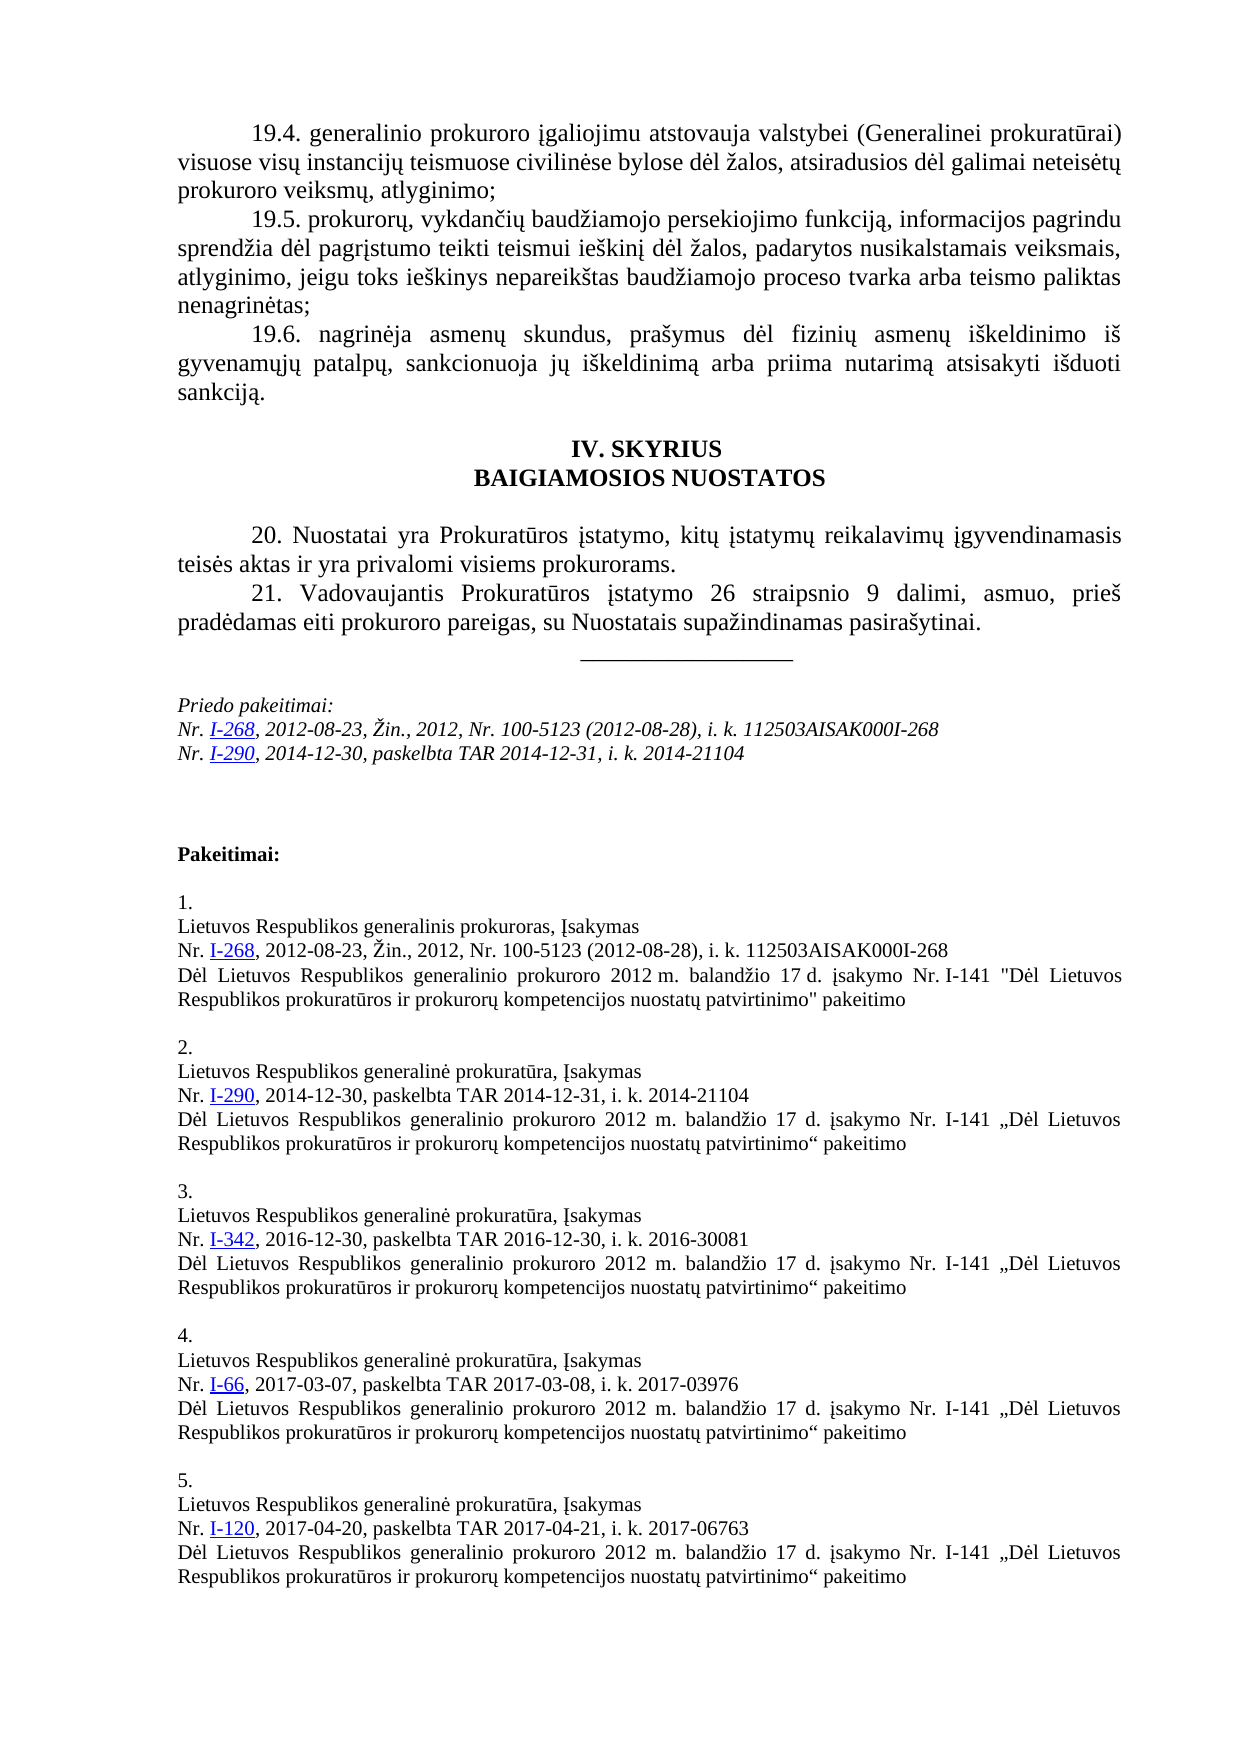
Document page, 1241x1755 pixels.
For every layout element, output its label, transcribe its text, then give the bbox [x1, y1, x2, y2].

text 19.6. nagrinėja asmenų skundus, prašymus dėl fizinių asmenų iškeldinimo iš gyvenamųjų patalpų, sankcionuoja jų iškeldinimą arba priima nutarimą atsisakyti išduoti sankciją. [177, 319, 1122, 406]
text Nr. I-120, 2017-04-20, paskelbta TAR 2017-04-21, i. k. 2017-06763 [177, 1516, 1122, 1540]
text 19.4. generalinio prokuroro įgaliojimu atstovauja valstybei (Generalinei prokuratūrai) visuose visų instancijų teismuose civilinėse bylose dėl žalos, atsiradusios dėl galimai neteisėtų prokuroro veiksmų, atlyginimo; [177, 118, 1122, 204]
text Dėl Lietuvos Respublikos generalinio prokuroro 2012 m. balandžio 17 d. įsakymo Nr. I-141 "Dėl Lietuvos Respublikos prokuratūros ir prokurorų kompetencijos nuostatų patvirtinimo" pakeitimo [177, 962, 1122, 1011]
text 20. Nuostatai yra Prokuratūros įstatymo, kitų įstatymų reikalavimų įgyvendinamasis teisės aktas ir yra privalomi visiems prokurorams. [177, 521, 1122, 578]
text Lietuvos Respublikos generalinis prokuroras, Įsakymas [177, 914, 1122, 938]
text _________________ [177, 636, 1122, 664]
text Nr. I-290, 2014-12-30, paskelbta TAR 2014-12-31, i. k. 2014-21104 [177, 741, 1122, 765]
text Pakeitimai: [177, 842, 1122, 866]
text 3. [177, 1179, 1122, 1203]
text Dėl Lietuvos Respublikos generalinio prokuroro 2012 m. balandžio 17 d. įsakymo Nr. I-141 „Dėl Lietuvos Respublikos prokuratūros ir prokurorų kompetencijos nuostatų patvirtinimo“ pakeitimo [177, 1396, 1122, 1444]
text Priedo pakeitimai: [177, 693, 1122, 717]
text 21. Vadovaujantis Prokuratūros įstatymo 26 straipsnio 9 dalimi, asmuo, prieš pradėdamas eiti prokuroro pareigas, su Nuostatais supažindinamas pasirašytinai. [177, 578, 1122, 636]
text Lietuvos Respublikos generalinė prokuratūra, Įsakymas [177, 1059, 1122, 1083]
text Nr. I-342, 2016-12-30, paskelbta TAR 2016-12-30, i. k. 2016-30081 [177, 1227, 1122, 1251]
text 19.5. prokurorų, vykdančių baudžiamojo persekiojimo funkciją, informacijos pagrindu sprendžia dėl pagrįstumo teikti teismui ieškinį dėl žalos, padarytos nusikalstamais veiksmais, atlyginimo, jeigu toks ieškinys nepareikštas baudžiamojo proceso tvarka arba teismo paliktas nenagrinėtas; [177, 204, 1122, 319]
text Dėl Lietuvos Respublikos generalinio prokuroro 2012 m. balandžio 17 d. įsakymo Nr. I-141 „Dėl Lietuvos Respublikos prokuratūros ir prokurorų kompetencijos nuostatų patvirtinimo“ pakeitimo [177, 1251, 1122, 1299]
text Lietuvos Respublikos generalinė prokuratūra, Įsakymas [177, 1492, 1122, 1516]
text Dėl Lietuvos Respublikos generalinio prokuroro 2012 m. balandžio 17 d. įsakymo Nr. I-141 „Dėl Lietuvos Respublikos prokuratūros ir prokurorų kompetencijos nuostatų patvirtinimo“ pakeitimo [177, 1107, 1122, 1155]
text 2. [177, 1035, 1122, 1059]
text BAIGIAMOSIOS NUOSTATOS [177, 463, 1122, 492]
text Dėl Lietuvos Respublikos generalinio prokuroro 2012 m. balandžio 17 d. įsakymo Nr. I-141 „Dėl Lietuvos Respublikos prokuratūros ir prokurorų kompetencijos nuostatų patvirtinimo“ pakeitimo [177, 1540, 1122, 1588]
text Lietuvos Respublikos generalinė prokuratūra, Įsakymas [177, 1347, 1122, 1372]
text 4. [177, 1323, 1122, 1347]
text Nr. I-290, 2014-12-30, paskelbta TAR 2014-12-31, i. k. 2014-21104 [177, 1083, 1122, 1107]
text IV. SKYRIUS [177, 434, 1122, 463]
text Nr. I-66, 2017-03-07, paskelbta TAR 2017-03-08, i. k. 2017-03976 [177, 1372, 1122, 1396]
text 1. [177, 890, 1122, 914]
text Lietuvos Respublikos generalinė prokuratūra, Įsakymas [177, 1203, 1122, 1227]
text 5. [177, 1468, 1122, 1492]
text Nr. I-268, 2012-08-23, Žin., 2012, Nr. 100-5123 (2012-08-28), i. k. 112503AISAK000I-268 [177, 938, 1122, 962]
text Nr. I-268, 2012-08-23, Žin., 2012, Nr. 100-5123 (2012-08-28), i. k. 112503AISAK000I-268 [177, 717, 1122, 741]
